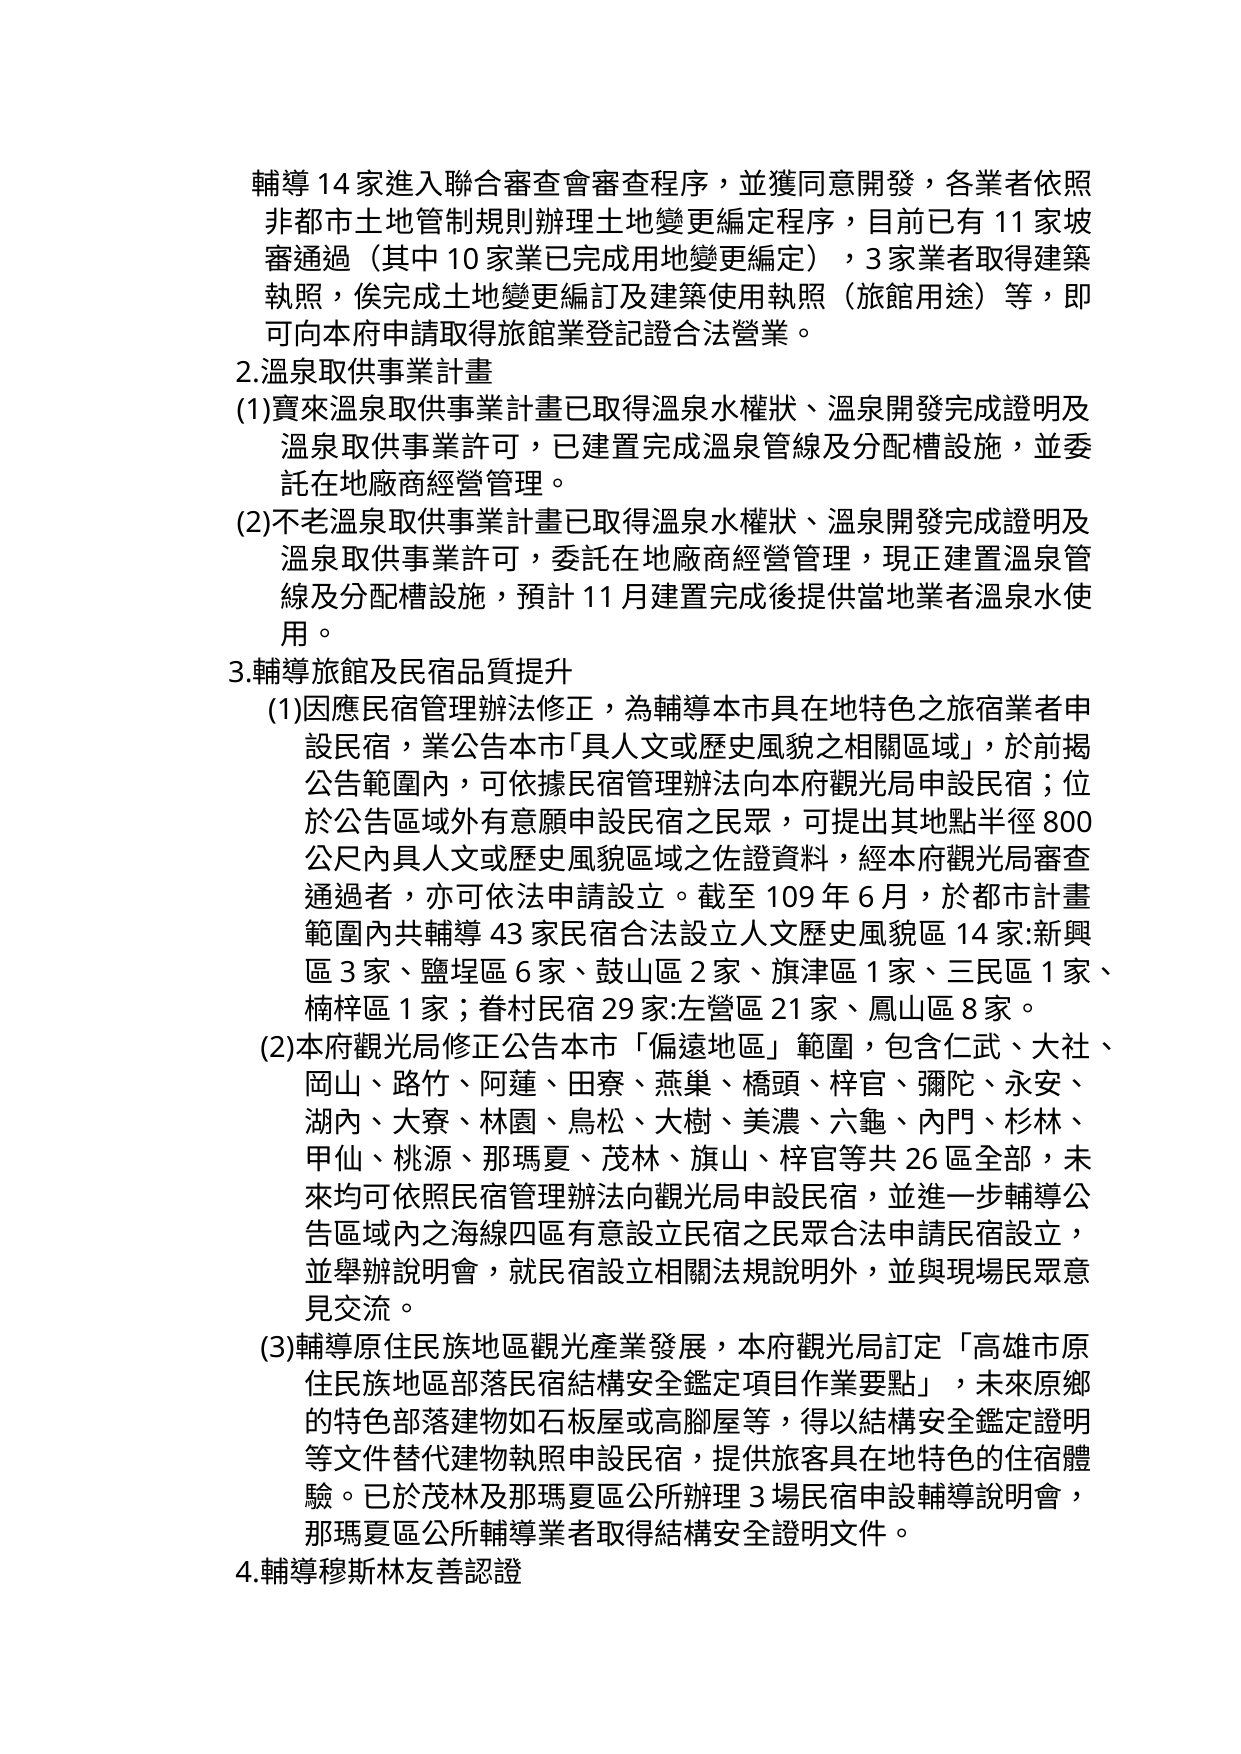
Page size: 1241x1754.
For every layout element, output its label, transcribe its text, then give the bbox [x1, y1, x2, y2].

text (1)因應民宿管理辦法修正，為輔導本市具在地特色之旅宿業者申設民宿，業公告本市｢具人文或歷史風貌之相關區域｣，於前揭公告範圍內，可依據民宿管理辦法向本府觀光局申設民宿；位於公告區域外有意願申設民宿之民眾，可提出其地點半徑800公尺內具人文或歷史風貌區域之佐證資料，經本府觀光局審查通過者，亦可依法申請設立。截至109年6月，於都市計畫範圍內共輔導43家民宿合法設立人文歷史風貌區14家:新興區3家、鹽埕區6家、鼓山區2家、旗津區1家、三民區1家、楠梓區1家；眷村民宿29家:左營區21家、鳳山區8家。 [260, 689, 1092, 1027]
text (3)輔導原住民族地區觀光產業發展，本府觀光局訂定「高雄市原住民族地區部落民宿結構安全鑑定項目作業要點」，未來原鄉的特色部落建物如石板屋或高腳屋等，得以結構安全鑑定證明等文件替代建物執照申設民宿，提供旅客具在地特色的住宿體驗。已於茂林及那瑪夏區公所辦理3場民宿申設輔導說明會，那瑪夏區公所輔導業者取得結構安全證明文件。 [260, 1327, 1092, 1552]
text 3.輔導旅館及民宿品質提升 [228, 652, 1092, 689]
text 輔導14家進入聯合審查會審查程序，並獲同意開發，各業者依照非都市土地管制規則辦理土地變更編定程序，目前已有11家坡審通過（其中10家業已完成用地變更編定），3家業者取得建築執照，俟完成土地變更編訂及建築使用執照（旅館用途）等，即可向本府申請取得旅館業登記證合法營業。 [235, 164, 1092, 352]
text (1)寶來溫泉取供事業計畫已取得溫泉水權狀、溫泉開發完成證明及溫泉取供事業許可，已建置完成溫泉管線及分配槽設施，並委託在地廠商經營管理。 [236, 389, 1092, 502]
text 4.輔導穆斯林友善認證 為向東南亞穆斯林遊客行銷本市，致力整建本市穆斯林友善環境，除於遊憩區公廁建置「淨下設施」，更積極輔導旅宿業者取得「穆斯林友善認證」，本市目前有12家旅宿業者取得「穆斯林友善餐旅認證(MFT)」、8家餐廳業者取得「穆斯林友善餐廳認證(MFR)」及4家「清真餐廳(MR)」。 [235, 1552, 1092, 1589]
text (2)本府觀光局修正公告本市「偏遠地區」範圍，包含仁武、大社、岡山、路竹、阿蓮、田寮、燕巢、橋頭、梓官、彌陀、永安、湖內、大寮、林園、鳥松、大樹、美濃、六龜、內門、杉林、甲仙、桃源、那瑪夏、茂林、旗山、梓官等共26區全部，未來均可依照民宿管理辦法向觀光局申設民宿，並進一步輔導公告區域內之海線四區有意設立民宿之民眾合法申請民宿設立，並舉辦說明會，就民宿設立相關法規說明外，並與現場民眾意見交流。 [260, 1027, 1092, 1327]
text 2.溫泉取供事業計畫 [235, 352, 1092, 389]
text (2)不老溫泉取供事業計畫已取得溫泉水權狀、溫泉開發完成證明及溫泉取供事業許可，委託在地廠商經營管理，現正建置溫泉管線及分配槽設施，預計11月建置完成後提供當地業者溫泉水使用。 [236, 502, 1092, 652]
